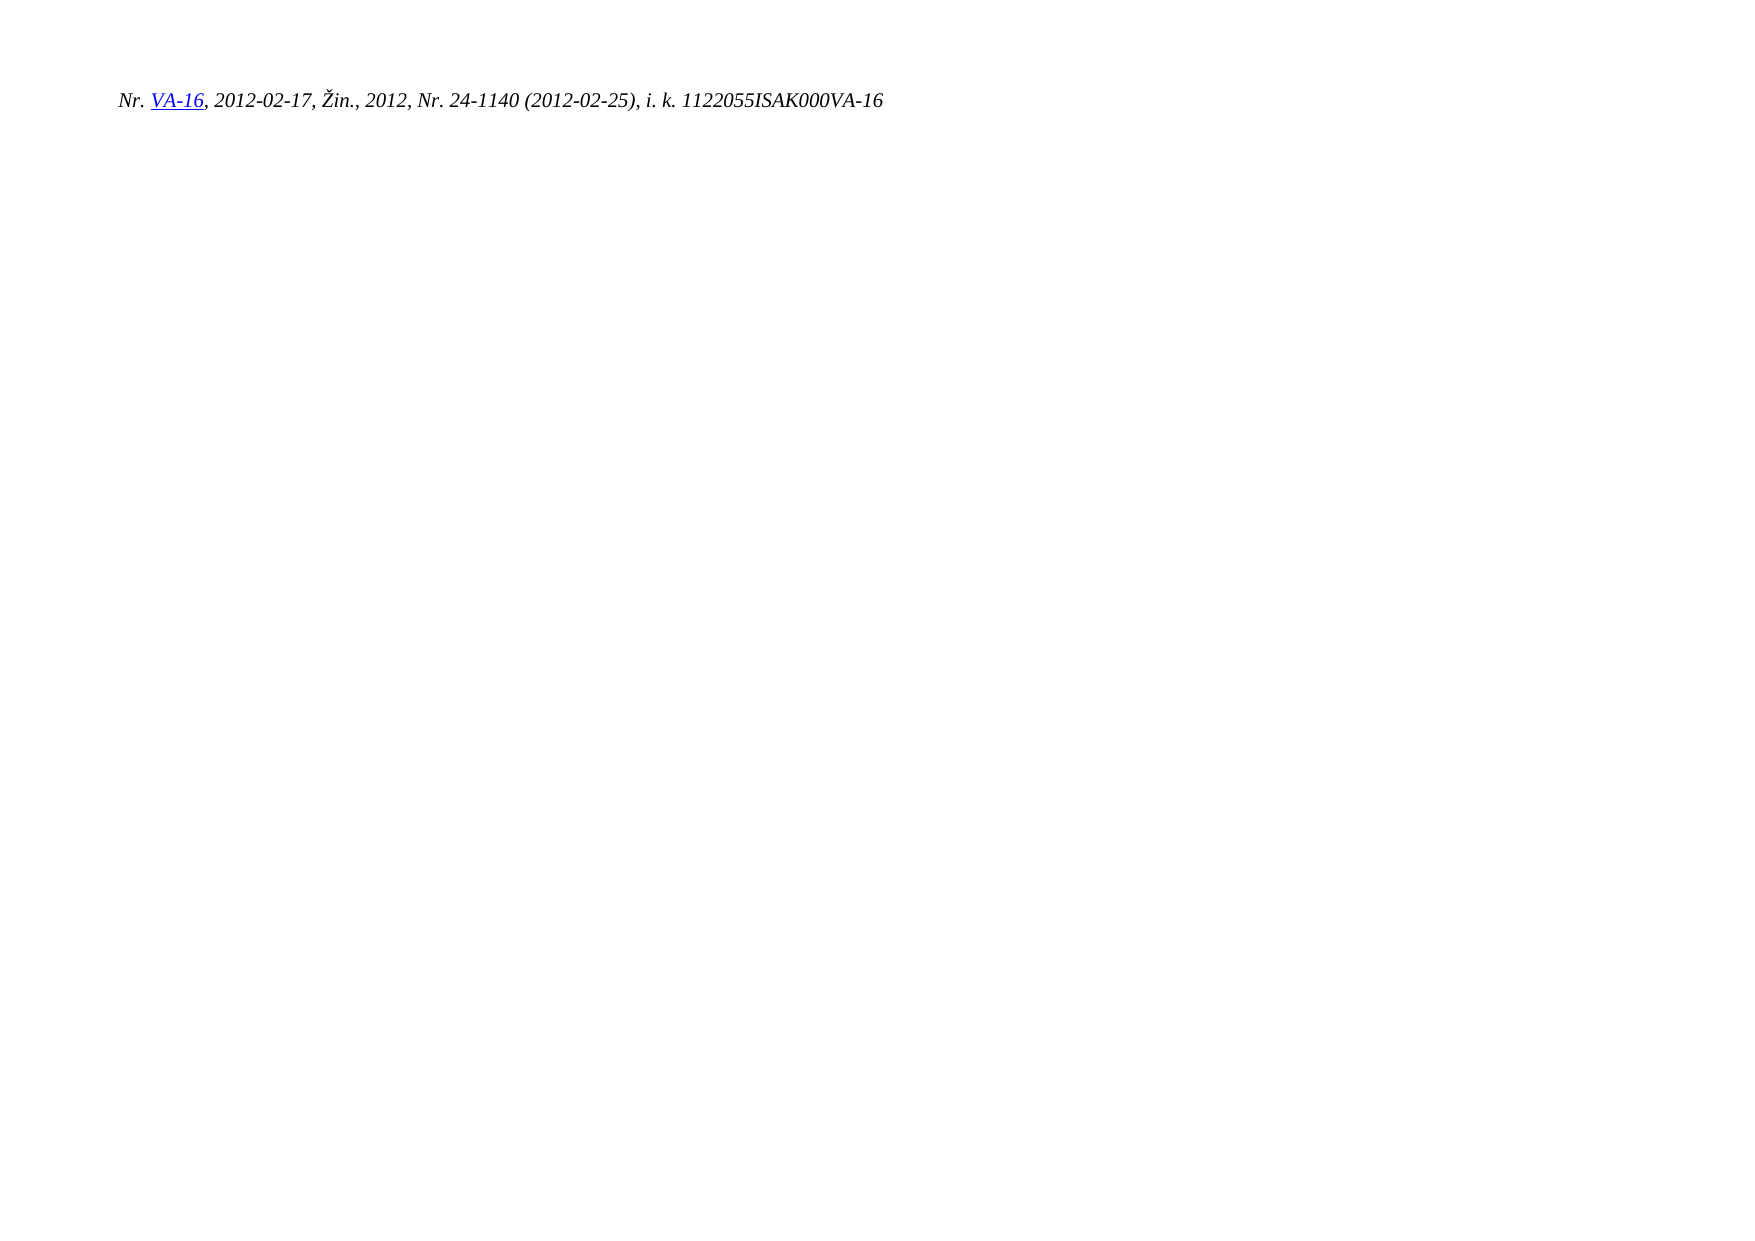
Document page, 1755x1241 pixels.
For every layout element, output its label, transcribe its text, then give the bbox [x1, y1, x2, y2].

text Nr. VA-16, 2012-02-17, Žin., 2012, Nr. 24-1140 (2012-02-25), i. k. 1122055ISAK000VA-16 [118, 88, 1636, 112]
